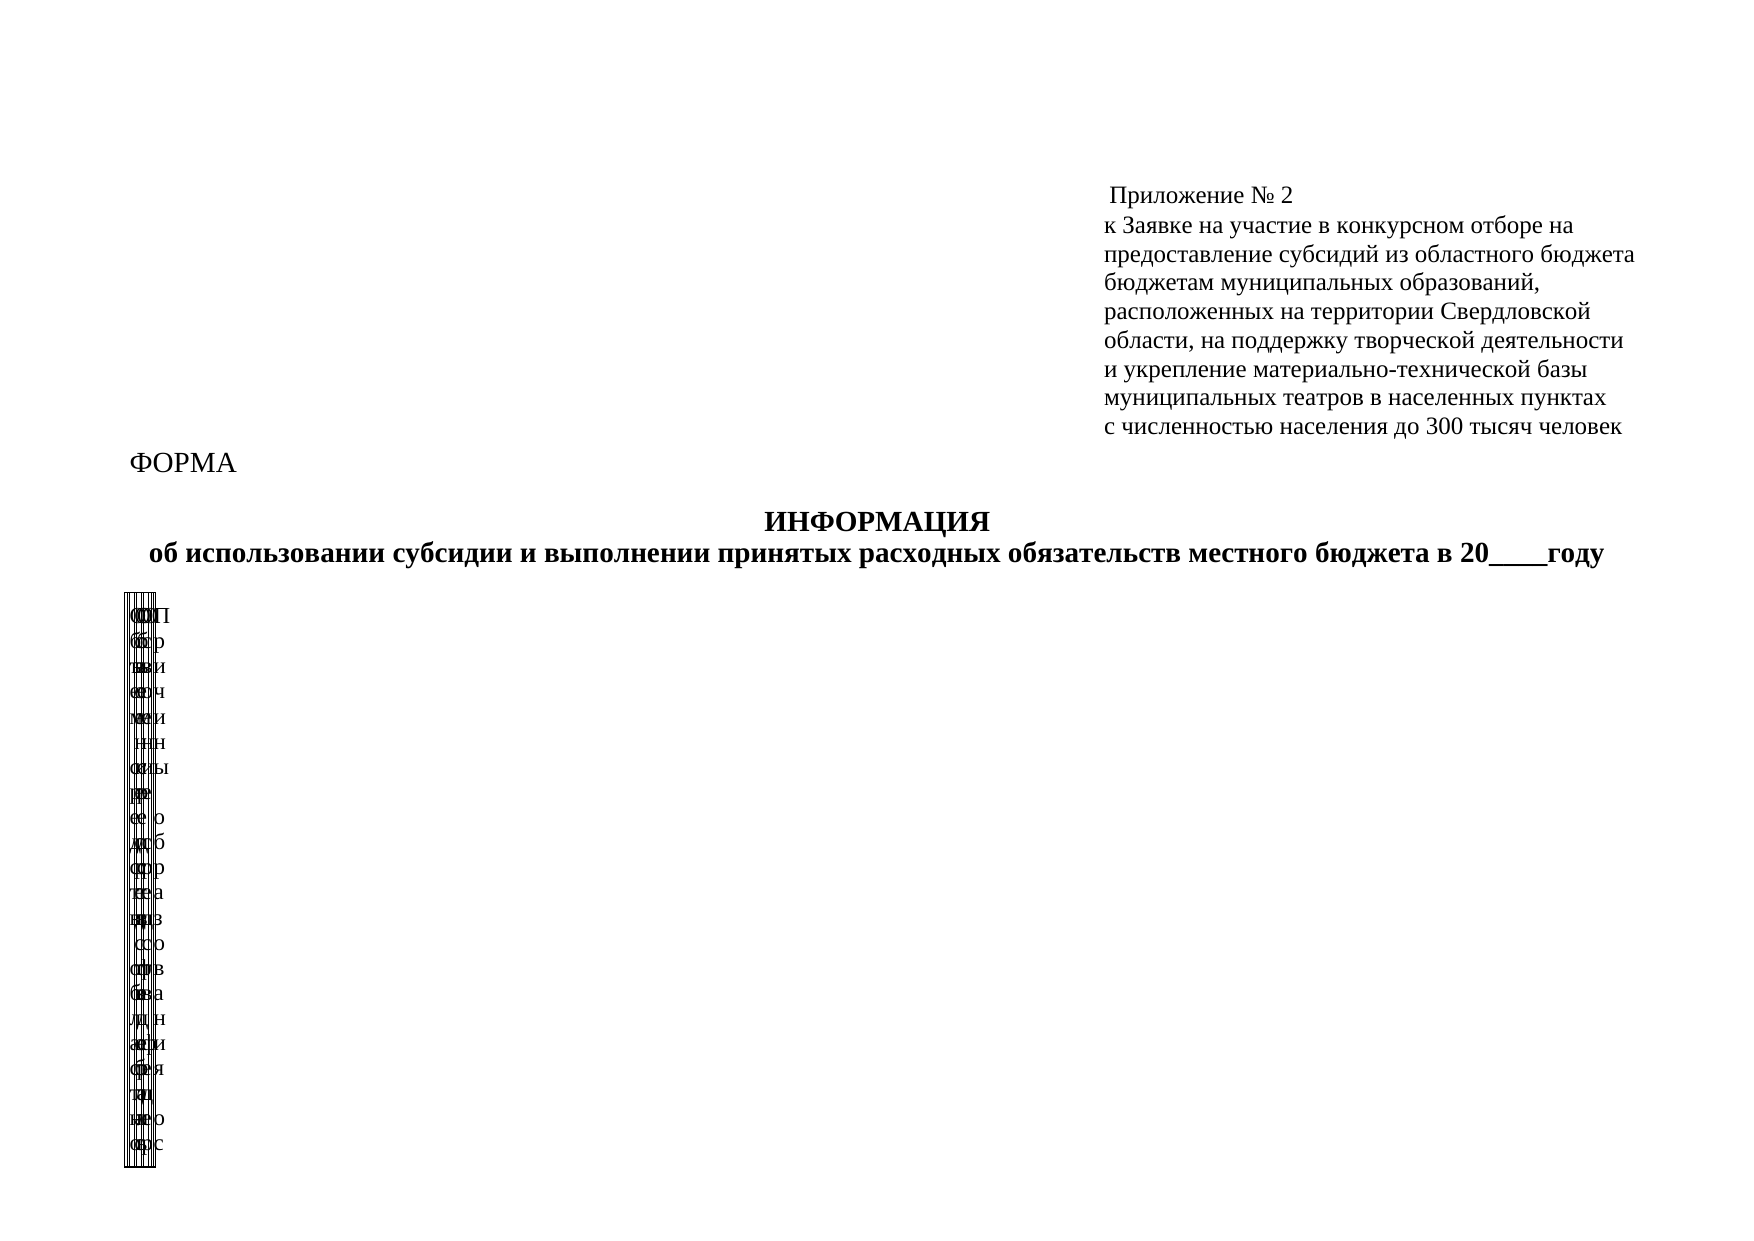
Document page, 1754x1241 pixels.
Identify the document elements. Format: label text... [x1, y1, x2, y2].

table_header Приложение № 2 к Заявке на участие в конкурсном отборе на предоставление субсидий из областного бюджета бюджетам муниципальных образований, расположенных на территории Свердловской области, на поддержку творческой деятельности и укрепление материально-технической базы муниципальных театров в населенных пунктах с численностью населения до 300 тысяч человек [631, 176, 1680, 478]
text об использовании субсидии и выполнении принятых расходных обязательств местного бюджета в 20____году [118, 537, 1636, 569]
text ИНФОРМАЦИЯ [118, 506, 1636, 537]
table_header ФОРМА [118, 176, 631, 478]
